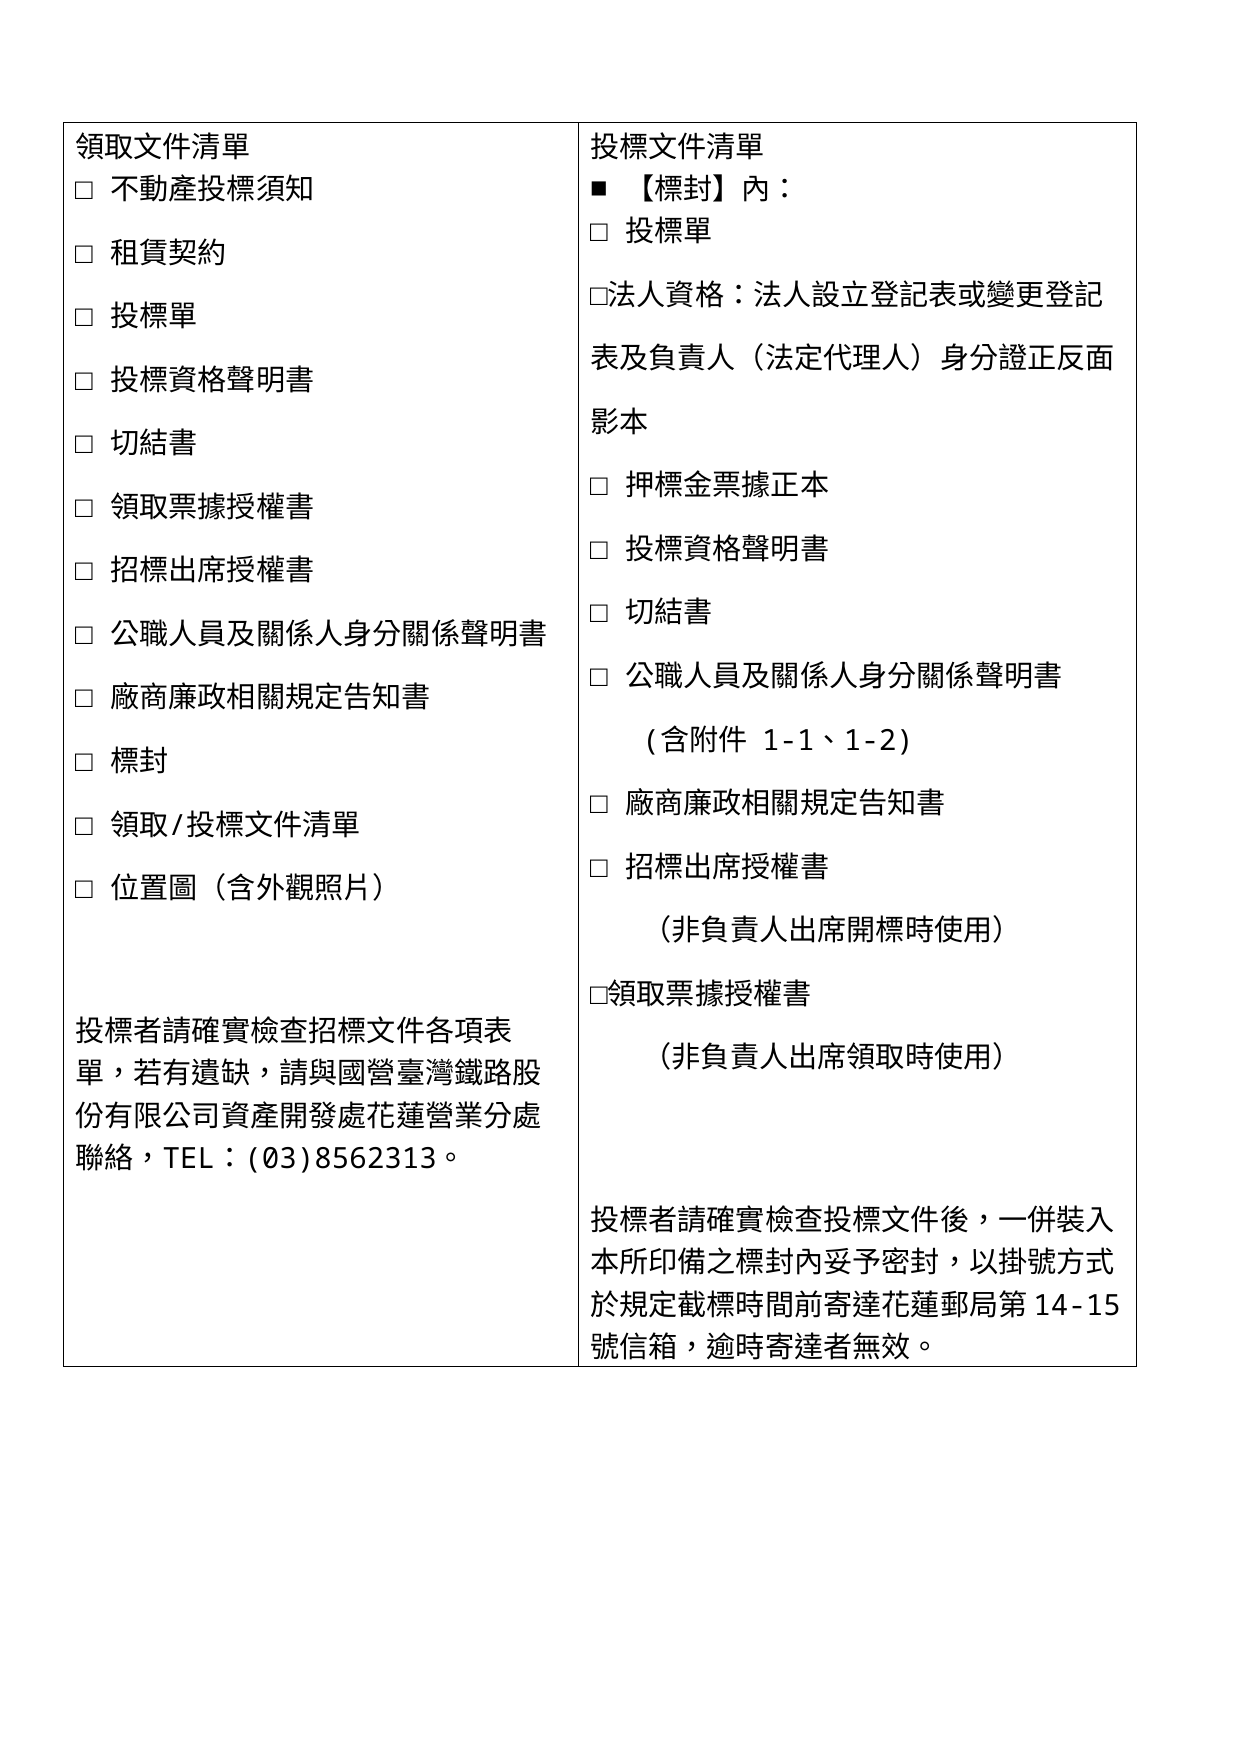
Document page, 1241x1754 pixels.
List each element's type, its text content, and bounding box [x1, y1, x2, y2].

table_header 投標文件清單 ■ 【標封】內： □ 投標單 □法人資格：法人設立登記表或變更登記表及負責人（法定代理人）身分證正反面影本 □ 押標金票據正本 □ 投標資格聲明書 □ 切結書 □ 公職人員及關係人身分關係聲明書 (含附件 1-1、1-2) □ 廠商廉政相關規定告知書 □ 招標出席授權書 （非負責人出席開標時使用） □領取票據授權書 （非負責人出席領取時使用） 投標者請確實檢查投標文件後，一併裝入本所印備之標封內妥予密封，以掛號方式於規定截標時間前寄達花蓮郵局第14-15號信箱，逾時寄達者無效。 [579, 123, 1136, 1366]
table_header 領取文件清單 □ 不動產投標須知 □ 租賃契約 □ 投標單 □ 投標資格聲明書 □ 切結書 □ 領取票據授權書 □ 招標出席授權書 □ 公職人員及關係人身分關係聲明書 □ 廠商廉政相關規定告知書 □ 標封 □ 領取/投標文件清單 □ 位置圖（含外觀照片） 投標者請確實檢查招標文件各項表單，若有遺缺，請與國營臺灣鐵路股份有限公司資產開發處花蓮營業分處聯絡，TEL：(03)8562313。 [64, 123, 578, 1366]
